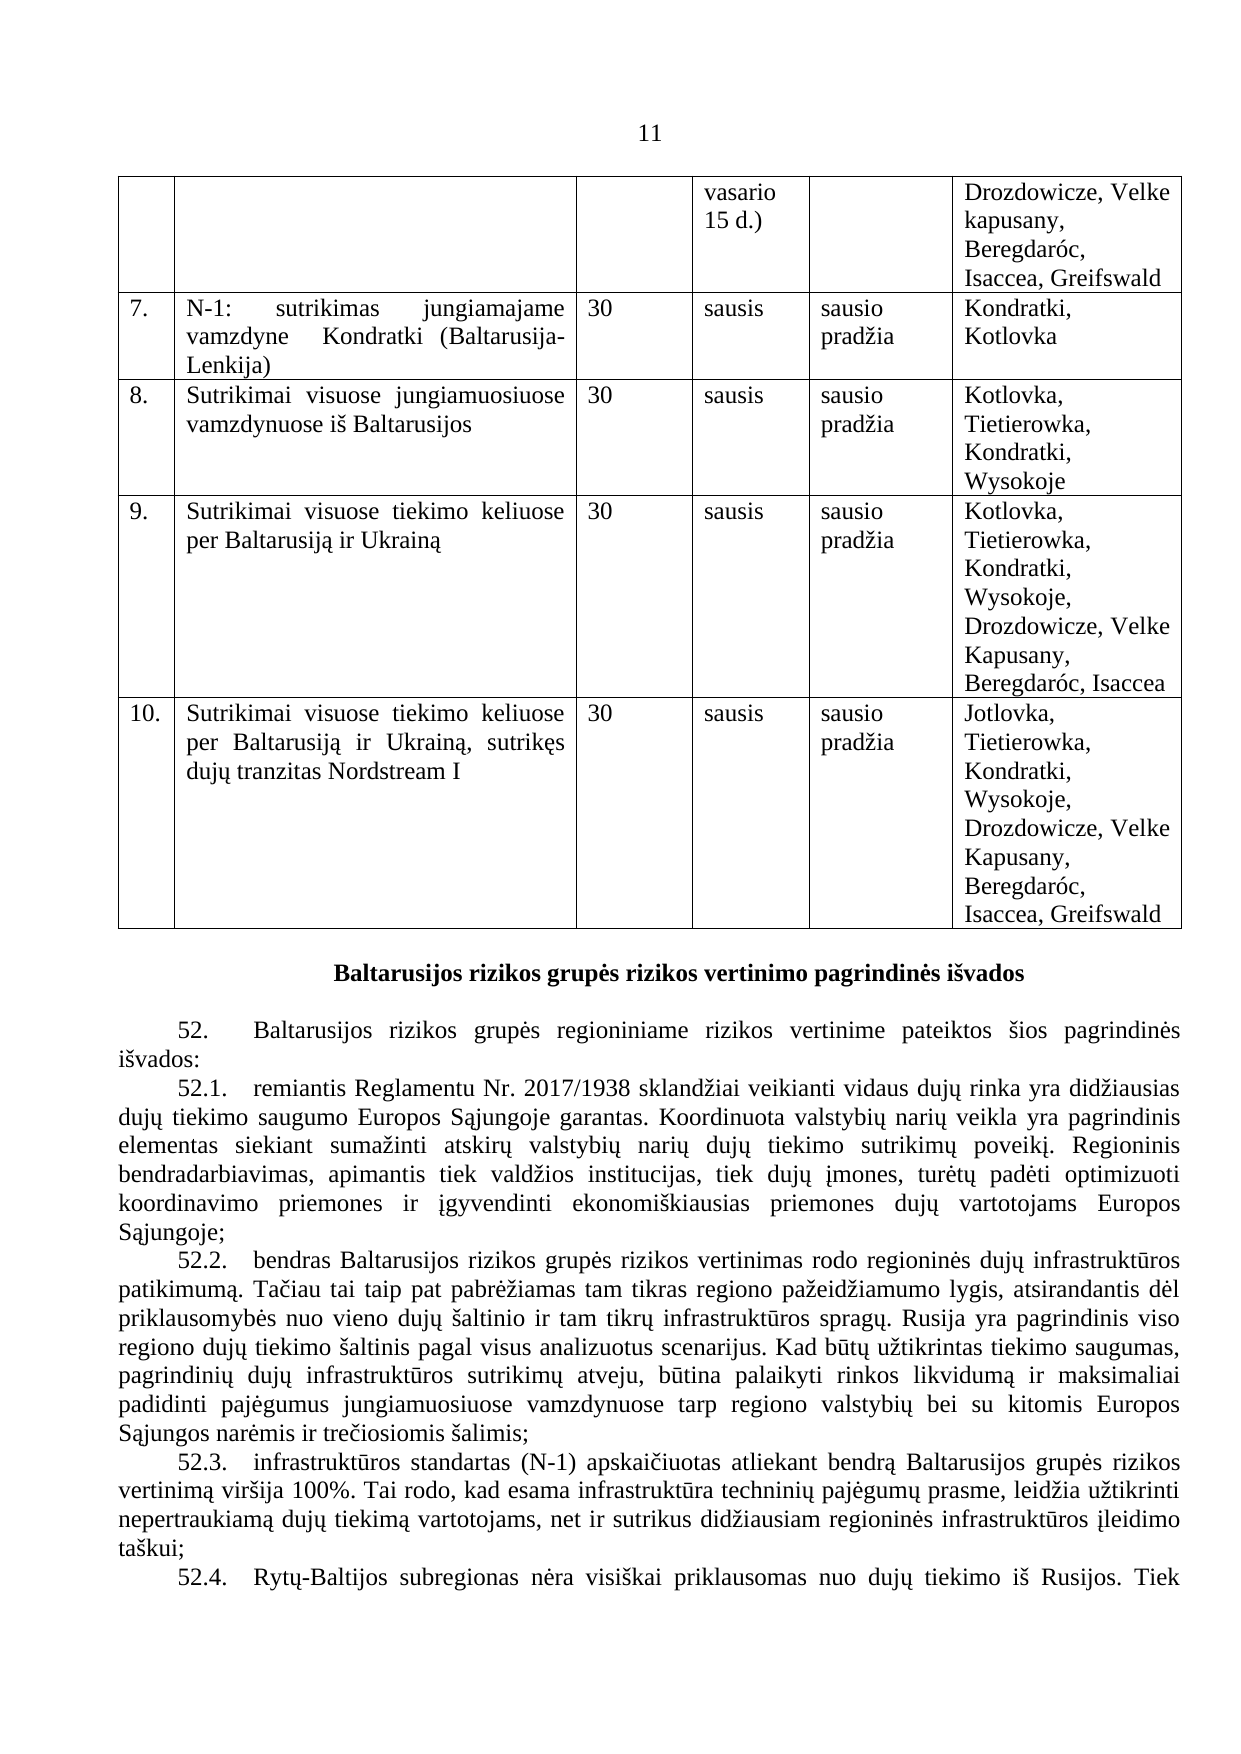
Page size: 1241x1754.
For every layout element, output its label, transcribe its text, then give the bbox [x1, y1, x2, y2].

table_cell 8. [119, 380, 174, 495]
table_cell Sutrikimai visuose jungiamuosiuose vamzdynuose iš Baltarusijos [175, 380, 576, 495]
table_cell sausio pradžia [810, 698, 952, 928]
table_cell 7. [119, 293, 174, 379]
table_cell Kotlovka, Tietierowka, Kondratki, Wysokoje [953, 380, 1181, 495]
text Baltarusijos rizikos grupės rizikos vertinimo pagrindinės išvados [118, 958, 1181, 987]
table_cell 30 [577, 496, 692, 697]
table_cell sausio pradžia [810, 293, 952, 379]
table_cell sausio pradžia [810, 380, 952, 495]
table_cell sausis [693, 293, 809, 379]
table_cell [810, 177, 952, 292]
table_cell Jotlovka, Tietierowka, Kondratki, Wysokoje, Drozdowicze, Velke Kapusany, Beregdaróc, Isaccea, Greifswald [953, 698, 1181, 928]
text 52. Baltarusijos rizikos grupės regioniniame rizikos vertinime pateiktos šios pagrindinės išvados: [118, 1016, 1181, 1073]
table_cell Sutrikimai visuose tiekimo keliuose per Baltarusiją ir Ukrainą [175, 496, 576, 697]
table_cell sausis [693, 698, 809, 928]
table_cell Kondratki, Kotlovka [953, 293, 1181, 379]
table_cell Kotlovka, Tietierowka, Kondratki, Wysokoje, Drozdowicze, Velke Kapusany, Beregdaróc, Isaccea [953, 496, 1181, 697]
table_cell sausio pradžia [810, 496, 952, 697]
text 52.3. infrastruktūros standartas (N-1) apskaičiuotas atliekant bendrą Baltarusijos grupės rizikos vertinimą viršija 100%. Tai rodo, kad esama infrastruktūra techninių pajėgumų prasme, leidžia užtikrinti nepertraukiamą dujų tiekimą vartotojams, net ir sutrikus didžiausiam regioninės infrastruktūros įleidimo taškui; [118, 1447, 1181, 1562]
table_cell sausis [693, 380, 809, 495]
text 52.4. Rytų-Baltijos subregionas nėra visiškai priklausomas nuo dujų tiekimo iš Rusijos. Tiek [118, 1562, 1181, 1591]
table_cell Drozdowicze, Velke kapusany, Beregdaróc, Isaccea, Greifswald [953, 177, 1181, 292]
table_cell 30 [577, 698, 692, 928]
table_cell 30 [577, 380, 692, 495]
table_cell 10. [119, 698, 174, 928]
table_cell [119, 177, 174, 292]
text 52.1. remiantis Reglamentu Nr. 2017/1938 sklandžiai veikianti vidaus dujų rinka yra didžiausias dujų tiekimo saugumo Europos Sąjungoje garantas. Koordinuota valstybių narių veikla yra pagrindinis elementas siekiant sumažinti atskirų valstybių narių dujų tiekimo sutrikimų poveikį. Regioninis bendradarbiavimas, apimantis tiek valdžios institucijas, tiek dujų įmones, turėtų padėti optimizuoti koordinavimo priemones ir įgyvendinti ekonomiškiausias priemones dujų vartotojams Europos Sąjungoje; [118, 1073, 1181, 1246]
table_cell [175, 177, 576, 292]
text 52.2. bendras Baltarusijos rizikos grupės rizikos vertinimas rodo regioninės dujų infrastruktūros patikimumą. Tačiau tai taip pat pabrėžiamas tam tikras regiono pažeidžiamumo lygis, atsirandantis dėl priklausomybės nuo vieno dujų šaltinio ir tam tikrų infrastruktūros spragų. Rusija yra pagrindinis viso regiono dujų tiekimo šaltinis pagal visus analizuotus scenarijus. Kad būtų užtikrintas tiekimo saugumas, pagrindinių dujų infrastruktūros sutrikimų atveju, būtina palaikyti rinkos likvidumą ir maksimaliai padidinti pajėgumus jungiamuosiuose vamzdynuose tarp regiono valstybių bei su kitomis Europos Sąjungos narėmis ir trečiosiomis šalimis; [118, 1246, 1181, 1447]
table_cell N-1: sutrikimas jungiamajame vamzdyne Kondratki (Baltarusija-Lenkija) [175, 293, 576, 379]
table_cell [577, 177, 692, 292]
table_cell 9. [119, 496, 174, 697]
table_cell 30 [577, 293, 692, 379]
table_cell Sutrikimai visuose tiekimo keliuose per Baltarusiją ir Ukrainą, sutrikęs dujų tranzitas Nordstream I [175, 698, 576, 928]
table_cell vasario 15 d.) [693, 177, 809, 292]
table_cell sausis [693, 496, 809, 697]
